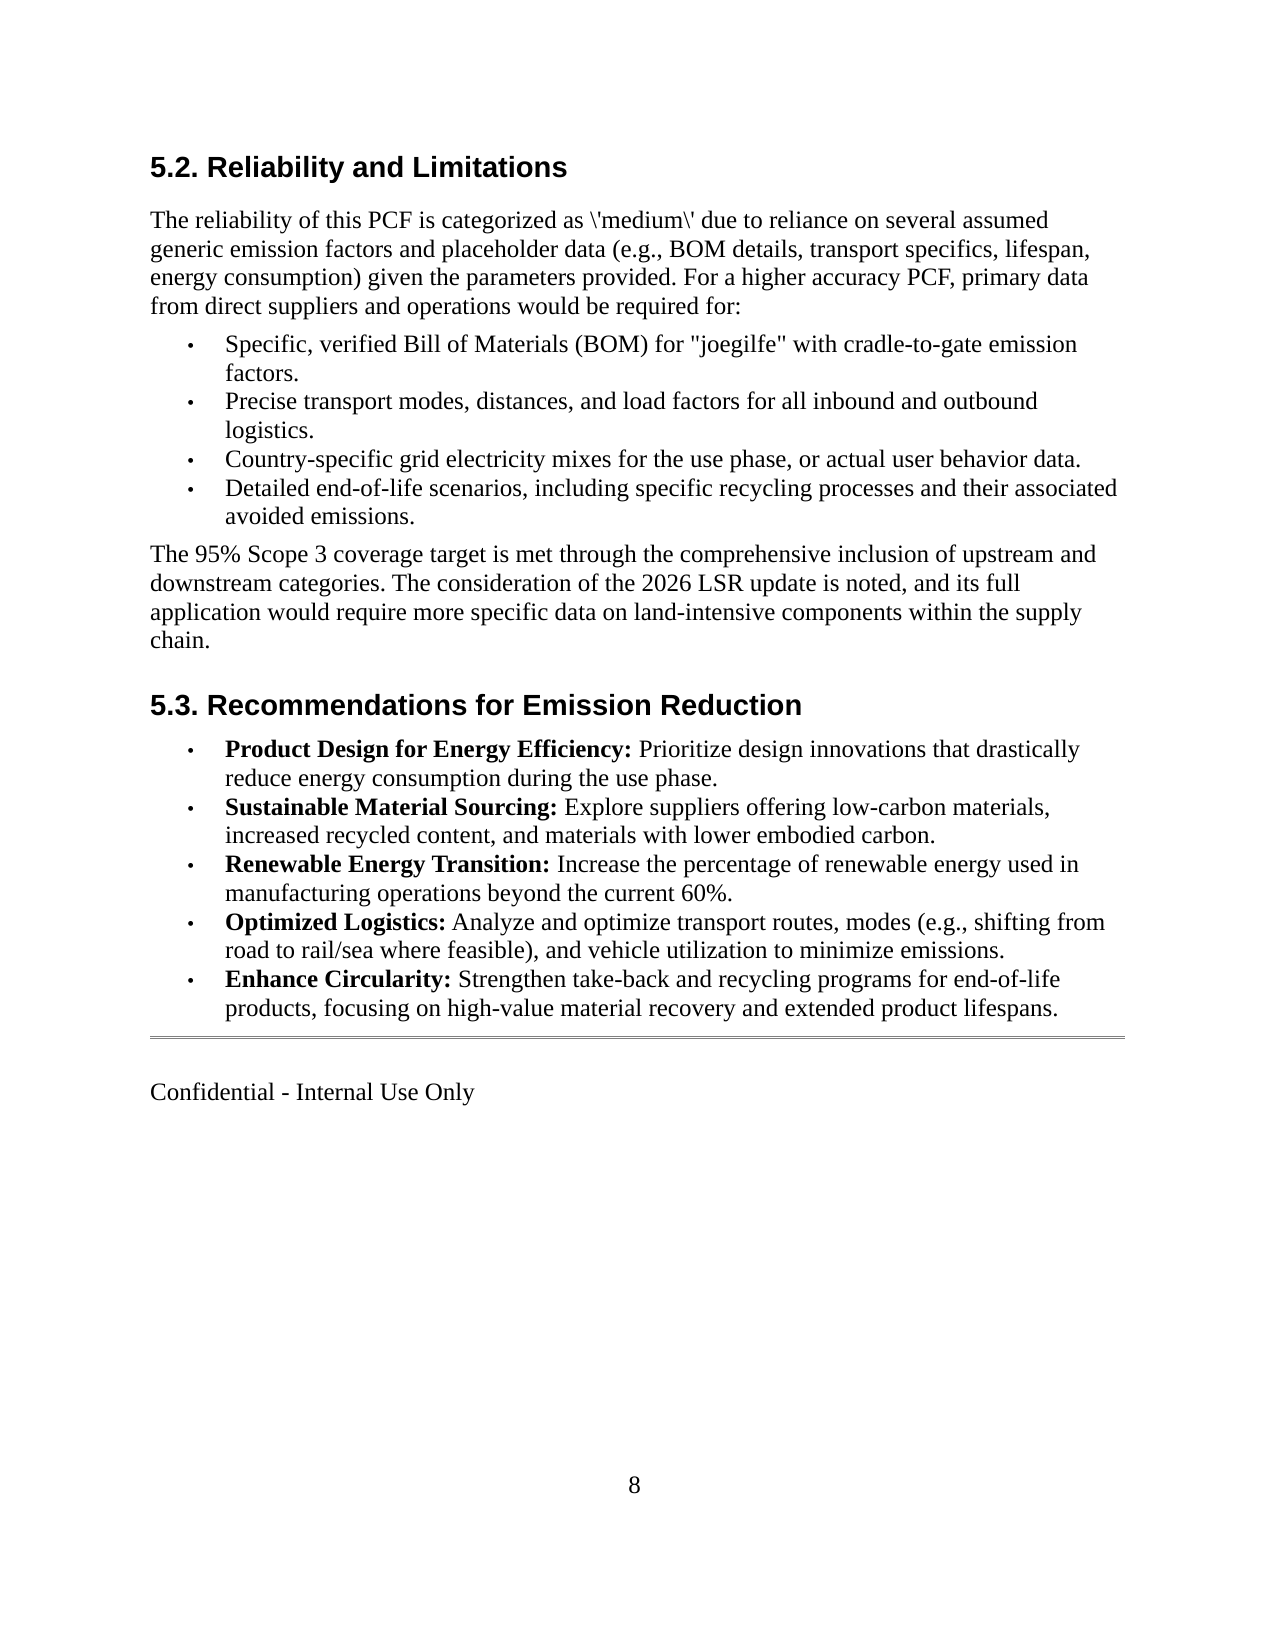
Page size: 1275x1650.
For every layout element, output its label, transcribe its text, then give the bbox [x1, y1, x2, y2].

list Precise transport modes, distances, and load factors for all inbound and outbound logistics. [187, 386, 1125, 444]
list Country-specific grid electricity mixes for the use phase, or actual user behavior data. [187, 444, 1125, 473]
list Specific, verified Bill of Materials (BOM) for "joegilfe" with cradle-to-gate emission factors. [187, 329, 1125, 386]
text Confidential - Internal Use Only [150, 1077, 1125, 1106]
list Optimized Logistics: Analyze and optimize transport routes, modes (e.g., shifting from road to rail/sea where feasible), and vehicle utilization to minimize emissions. [187, 907, 1125, 964]
text The 95% Scope 3 coverage target is met through the comprehensive inclusion of upstream and downstream categories. The consideration of the 2026 LSR update is noted, and its full application would require more specific data on land-intensive components within the supply chain. [150, 539, 1125, 654]
list Enhance Circularity: Strengthen take-back and recycling programs for end-of-life products, focusing on high-value material recovery and extended product lifespans. [187, 964, 1125, 1022]
list Detailed end-of-life scenarios, including specific recycling processes and their associated avoided emissions. [187, 473, 1125, 530]
subtitle 5.3. Recommendations for Emission Reduction [150, 688, 1125, 722]
list Sustainable Material Sourcing: Explore suppliers offering low-carbon materials, increased recycled content, and materials with lower embodied carbon. [187, 792, 1125, 849]
subtitle 5.2. Reliability and Limitations [150, 150, 1125, 183]
text The reliability of this PCF is categorized as \'medium\' due to reliance on several assumed generic emission factors and placeholder data (e.g., BOM details, transport specifics, lifespan, energy consumption) given the parameters provided. For a higher accuracy PCF, primary data from direct suppliers and operations would be required for: [150, 205, 1125, 320]
list Renewable Energy Transition: Increase the percentage of renewable energy used in manufacturing operations beyond the current 60%. [187, 849, 1125, 907]
list Product Design for Energy Efficiency: Prioritize design innovations that drastically reduce energy consumption during the use phase. [187, 734, 1125, 792]
